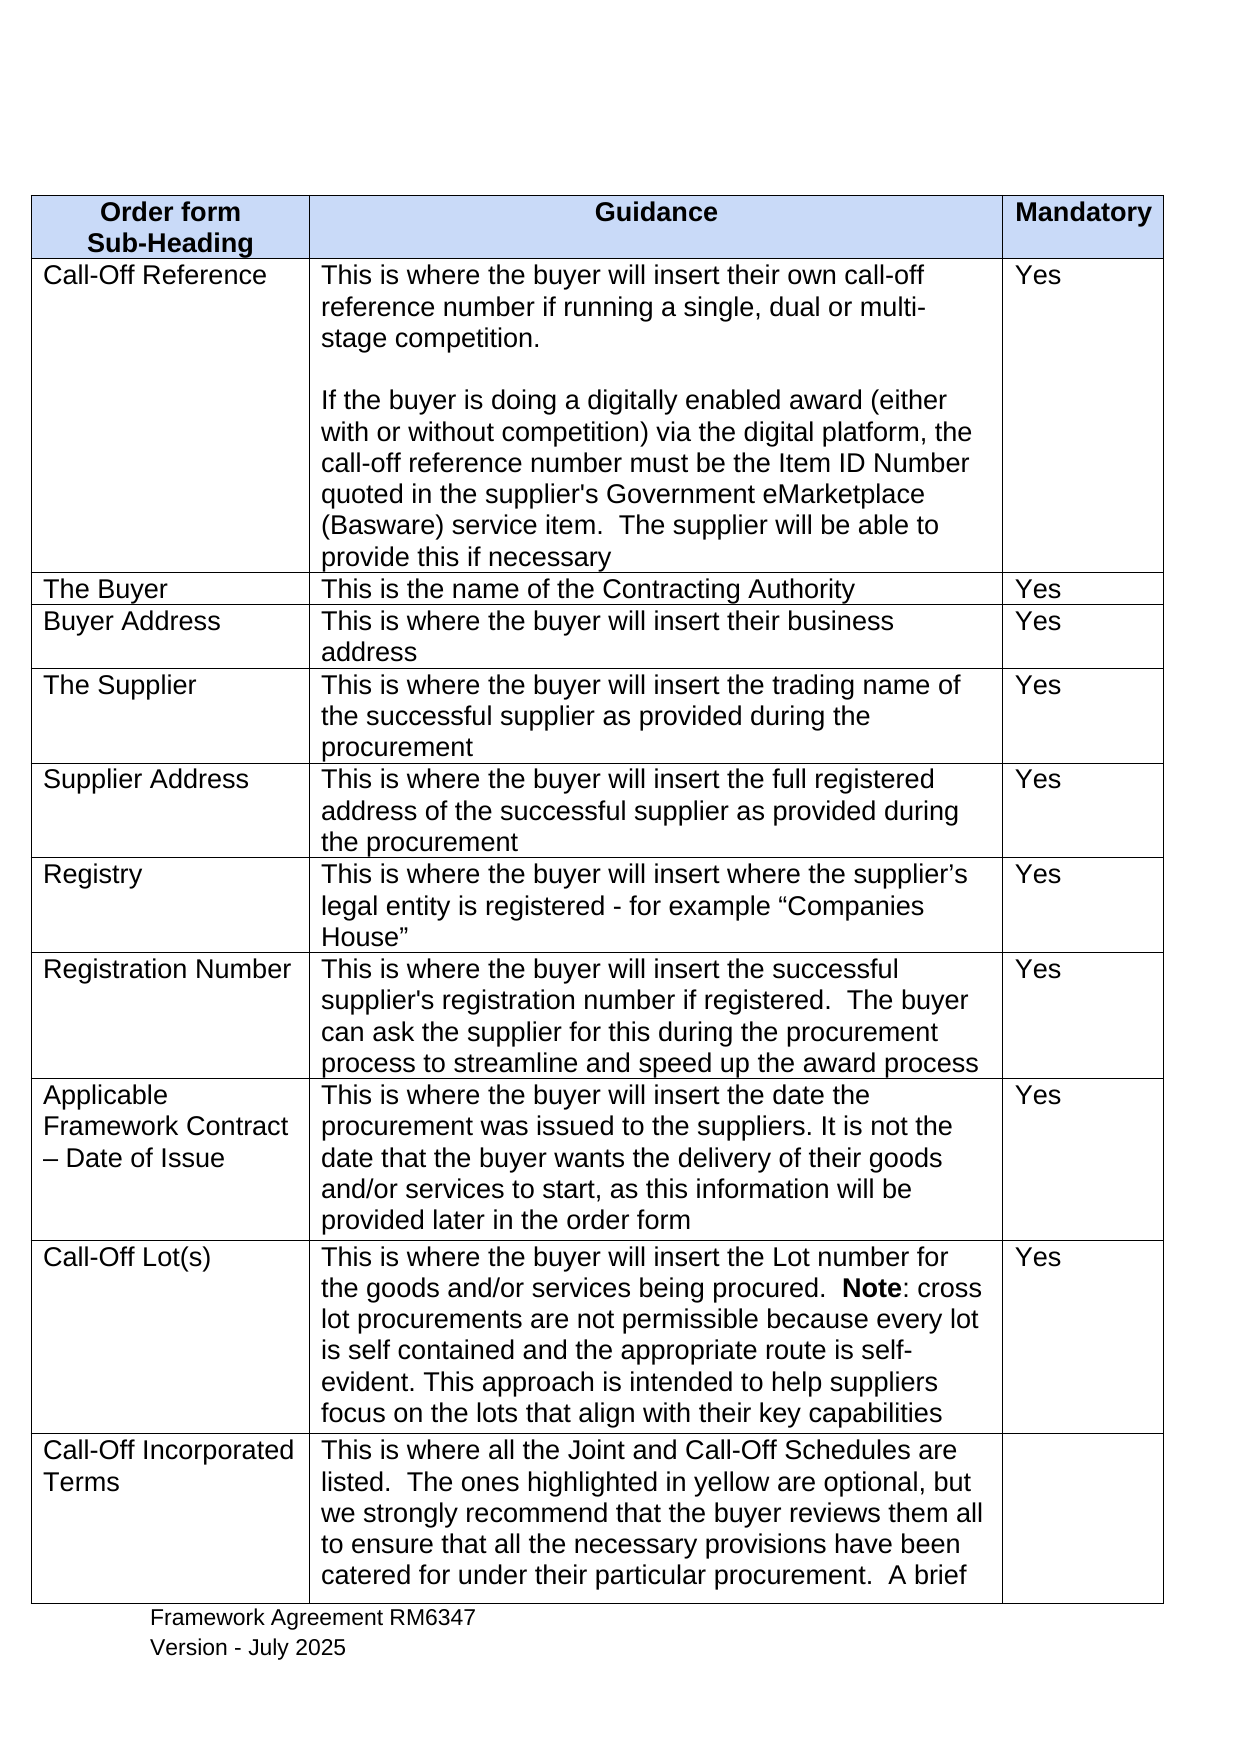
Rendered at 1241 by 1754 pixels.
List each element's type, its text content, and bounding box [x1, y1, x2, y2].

table_cell Applicable Framework Contract – Date of Issue [32, 1079, 309, 1239]
table_cell Yes [1003, 669, 1163, 762]
table_cell Yes [1003, 605, 1163, 668]
table_cell Yes [1003, 1079, 1163, 1239]
table_cell This is where the buyer will insert their own call-off reference number if running a single, dual or multi-stage competition. If the buyer is doing a digitally enabled award (either with or without competition) via the digital platform, the call-off reference number must be the Item ID Number quoted in the supplier's Government eMarketplace (Basware) service item. The supplier will be able to provide this if necessary [310, 259, 1002, 572]
table_cell Yes [1003, 953, 1163, 1078]
table_cell Buyer Address [32, 605, 309, 668]
table_cell This is the name of the Contracting Authority [310, 573, 1002, 604]
table_cell This is where the buyer will insert the trading name of the successful supplier as provided during the procurement [310, 669, 1002, 762]
table_header Order form Sub-Heading [32, 196, 309, 258]
table_cell This is where the buyer will insert the full registered address of the successful supplier as provided during the procurement [310, 764, 1002, 857]
table_cell Call-Off Reference [32, 259, 309, 572]
table_cell Registration Number [32, 953, 309, 1078]
table_cell This is where all the Joint and Call-Off Schedules are listed. The ones highlighted in yellow are optional, but we strongly recommend that the buyer reviews them all to ensure that all the necessary provisions have been catered for under their particular procurement. A brief [310, 1434, 1002, 1603]
table_cell This is where the buyer will insert the date the procurement was issued to the suppliers. It is not the date that the buyer wants the delivery of their goods and/or services to start, as this information will be provided later in the order form [310, 1079, 1002, 1239]
table_cell Yes [1003, 858, 1163, 952]
table_cell Call-Off Lot(s) [32, 1241, 309, 1433]
table_cell Yes [1003, 764, 1163, 857]
table_cell This is where the buyer will insert the successful supplier's registration number if registered. The buyer can ask the supplier for this during the procurement process to streamline and speed up the award process [310, 953, 1002, 1078]
table_cell [1003, 1434, 1163, 1603]
table_cell The Buyer [32, 573, 309, 604]
table_cell Registry [32, 858, 309, 952]
table_cell Supplier Address [32, 764, 309, 857]
table_cell This is where the buyer will insert where the supplier’s legal entity is registered - for example “Companies House” [310, 858, 1002, 952]
table_cell Yes [1003, 573, 1163, 604]
table_cell This is where the buyer will insert their business address [310, 605, 1002, 668]
table_header Guidance [310, 196, 1002, 258]
table_header Mandatory [1003, 196, 1163, 258]
table_cell This is where the buyer will insert the Lot number for the goods and/or services being procured. Note: cross lot procurements are not permissible because every lot is self contained and the appropriate route is self-evident. This approach is intended to help suppliers focus on the lots that align with their key capabilities [310, 1241, 1002, 1433]
table_cell The Supplier [32, 669, 309, 762]
table_cell Call-Off Incorporated Terms [32, 1434, 309, 1603]
table_cell Yes [1003, 1241, 1163, 1433]
table_cell Yes [1003, 259, 1163, 572]
